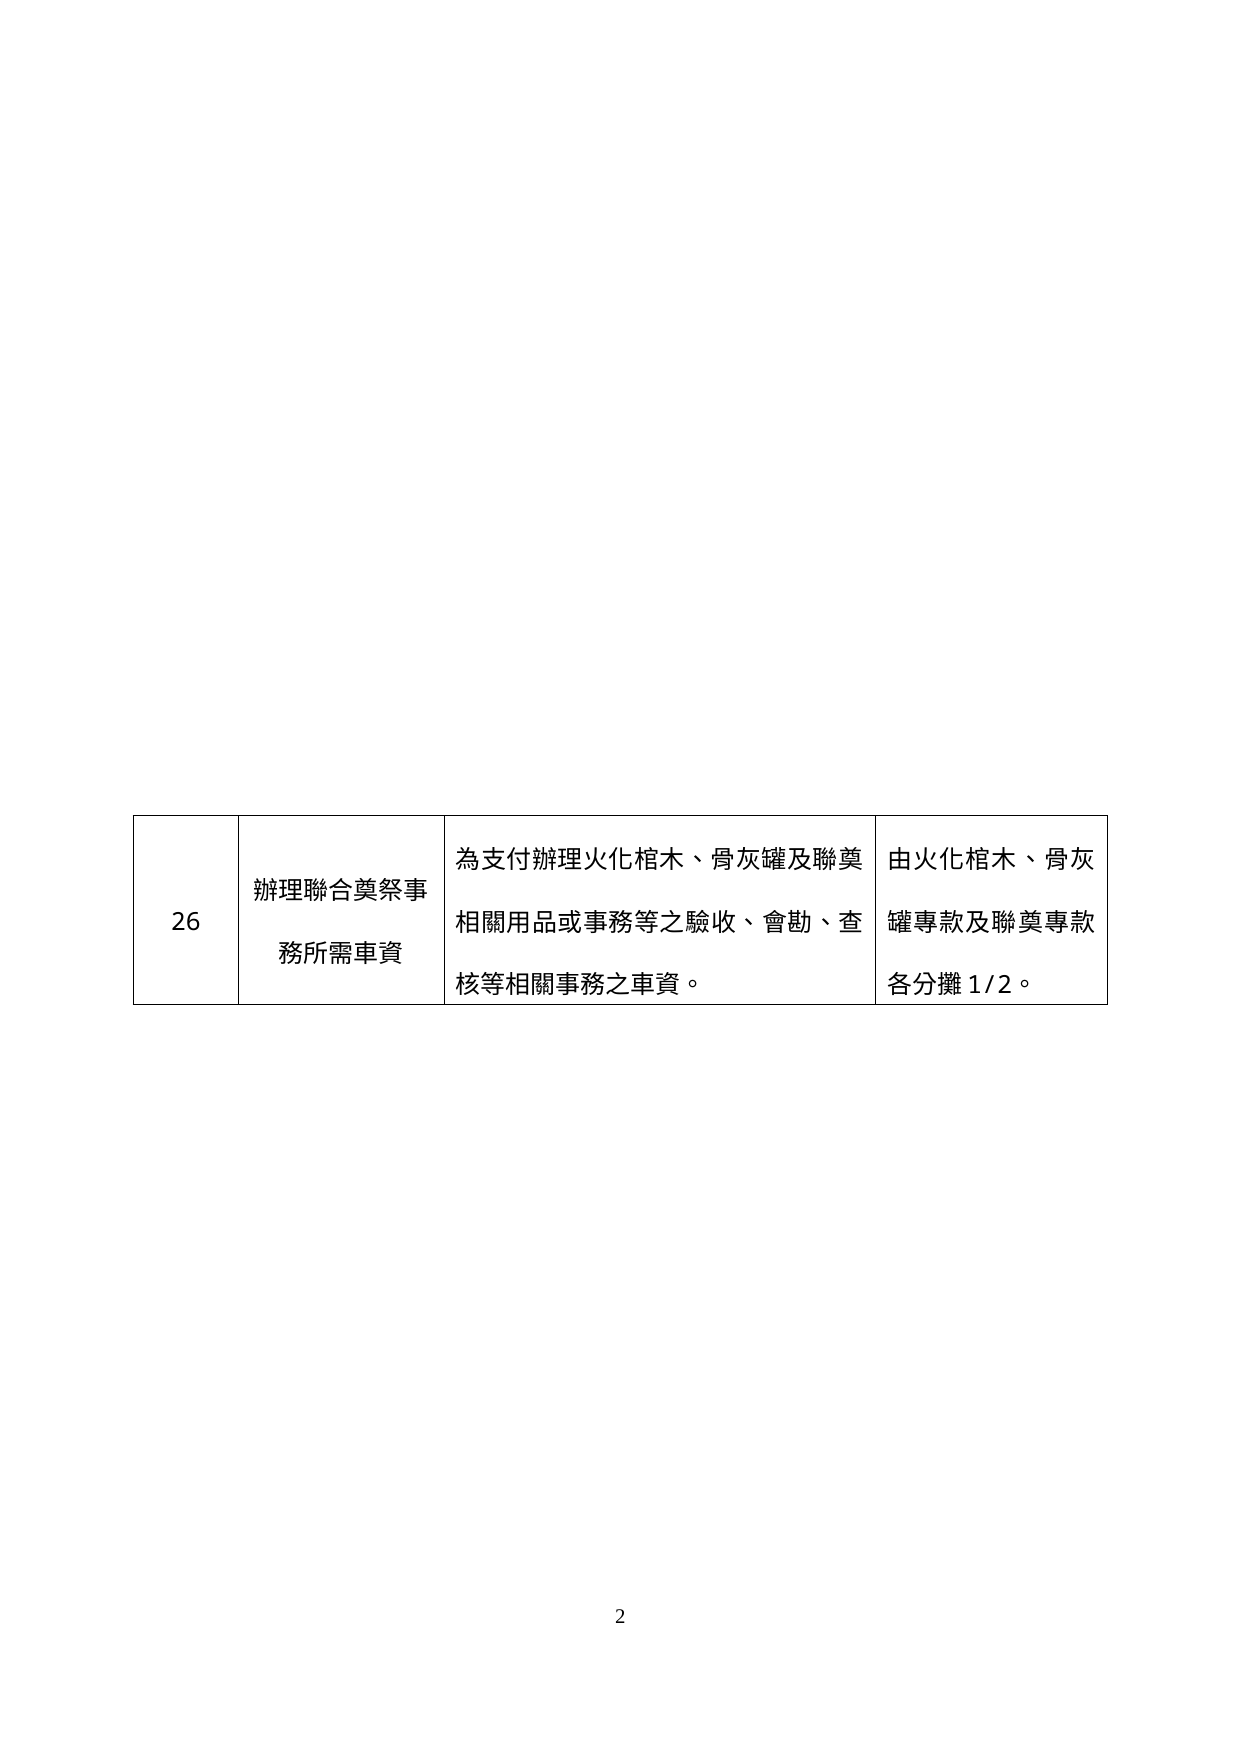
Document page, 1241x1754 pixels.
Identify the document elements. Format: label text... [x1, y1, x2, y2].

table_cell 26 [134, 816, 238, 1003]
table_cell 辦理聯合奠祭事務所需車資 [239, 816, 444, 1003]
table_cell 由火化棺木、骨灰罐專款及聯奠專款各分攤1/2。 [876, 816, 1107, 1003]
table_cell 為支付辦理火化棺木、骨灰罐及聯奠相關用品或事務等之驗收、會勘、查核等相關事務之車資。 [445, 816, 875, 1003]
